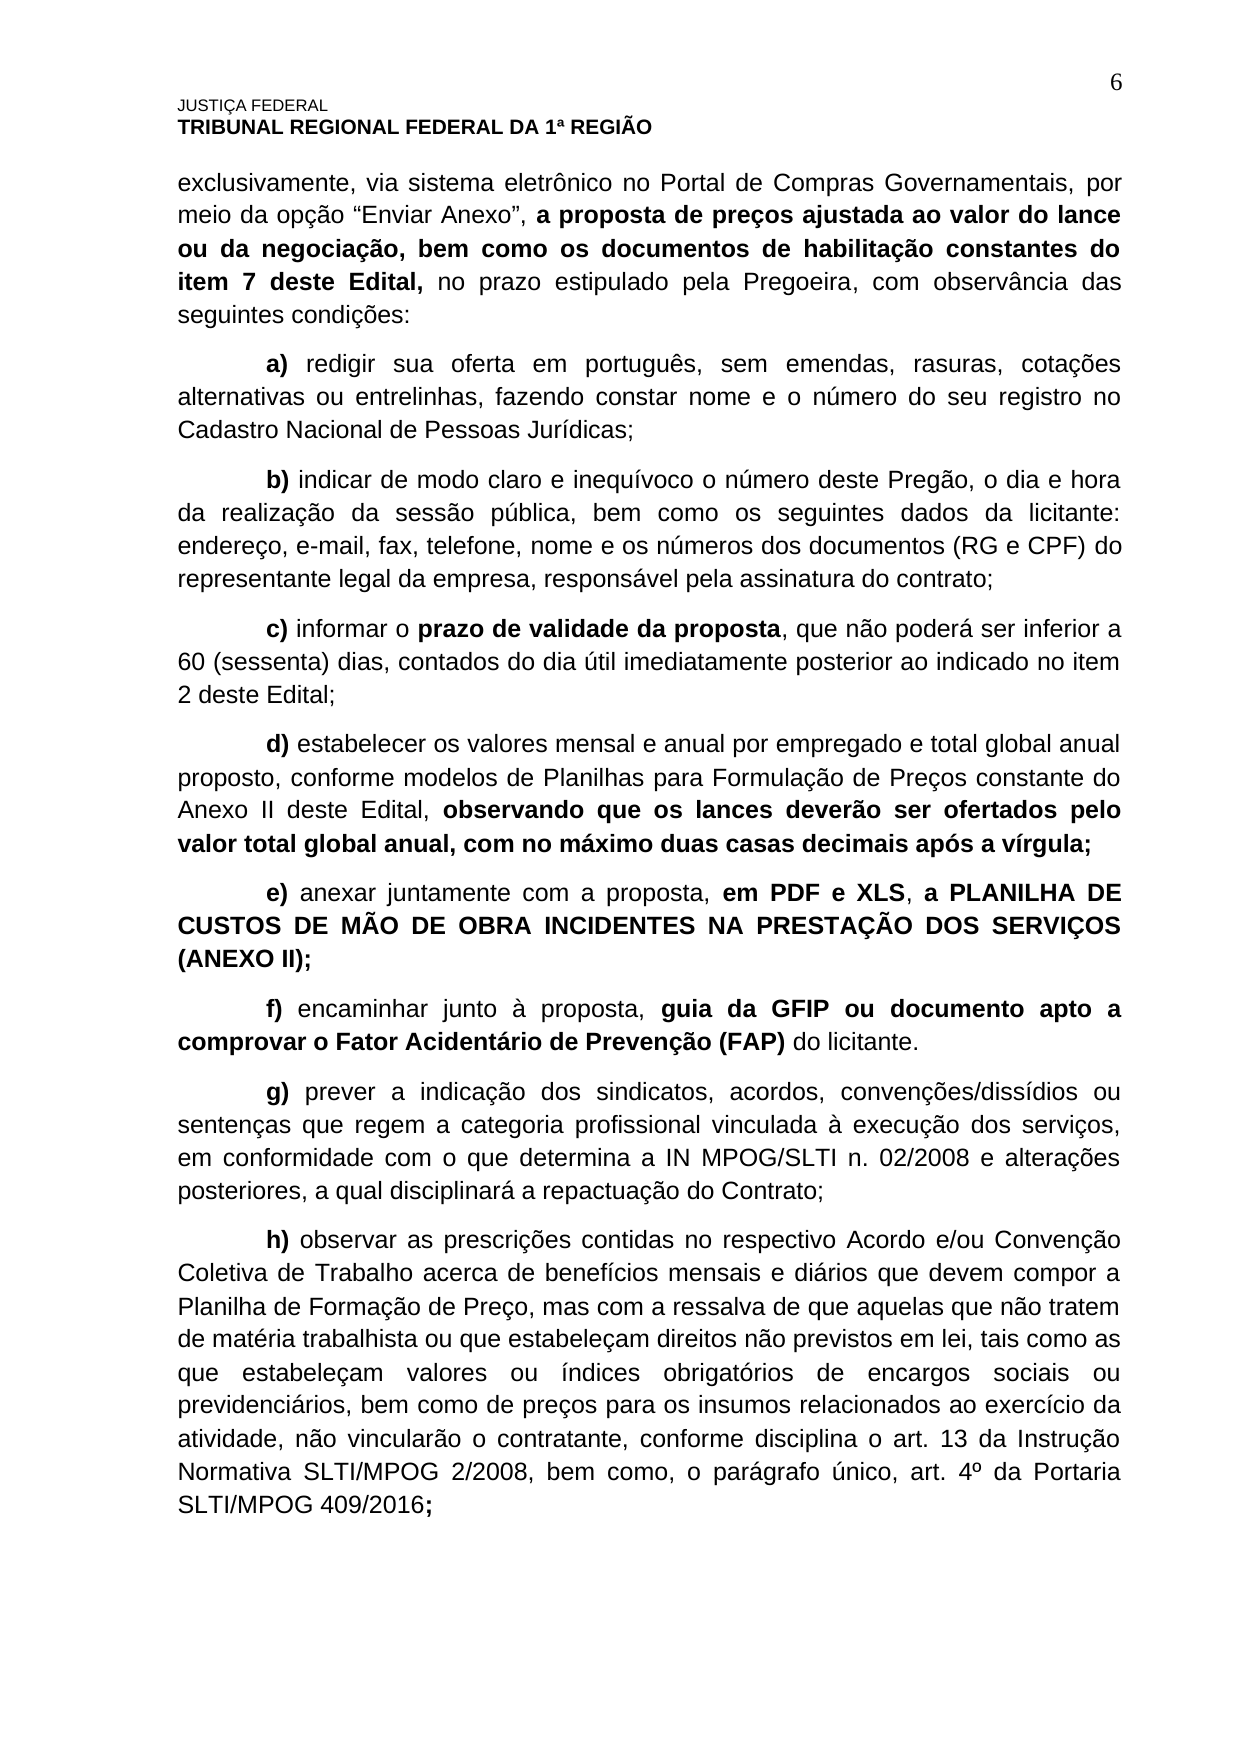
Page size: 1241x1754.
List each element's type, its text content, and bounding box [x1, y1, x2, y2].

text exclusivamente, via sistema eletrônico no Portal de Compras Governamentais, por meio da opção “Enviar Anexo”, a proposta de preços ajustada ao valor do lance ou da negociação, bem como os documentos de habilitação constantes do item 7 deste Edital, no prazo estipulado pela Pregoeira, com observância das seguintes condições: [177, 167, 1122, 328]
text f) encaminhar junto à proposta, guia da GFIP ou documento apto a comprovar o Fator Acidentário de Prevenção (FAP) do licitante. [177, 994, 1122, 1056]
list a) redigir sua oferta em português, sem emendas, rasuras, cotações alternativas ou entrelinhas, fazendo constar nome e o número do seu registro no Cadastro Nacional de Pessoas Jurídicas; [177, 349, 1122, 444]
list e) anexar juntamente com a proposta, em PDF e XLS, a PLANILHA DE CUSTOS DE MÃO DE OBRA INCIDENTES NA PRESTAÇÃO DOS SERVIÇOS (ANEXO II); [177, 878, 1122, 973]
list b) indicar de modo claro e inequívoco o número deste Pregão, o dia e hora da realização da sessão pública, bem como os seguintes dados da licitante: endereço, e-mail, fax, telefone, nome e os números dos documentos (RG e CPF) do representante legal da empresa, responsável pela assinatura do contrato; [177, 465, 1122, 593]
list c) informar o prazo de validade da proposta, que não poderá ser inferior a 60 (sessenta) dias, contados do dia útil imediatamente posterior ao indicado no item 2 deste Edital; [177, 614, 1122, 708]
text d) estabelecer os valores mensal e anual por empregado e total global anual proposto, conforme modelos de Planilhas para Formulação de Preços constante do Anexo II deste Edital, observando que os lances deverão ser ofertados pelo valor total global anual, com no máximo duas casas decimais após a vírgula; [177, 729, 1122, 857]
text g) prever a indicação dos sindicatos, acordos, convenções/dissídios ou sentenças que regem a categoria profissional vinculada à execução dos serviços, em conformidade com o que determina a IN MPOG/SLTI n. 02/2008 e alterações posteriores, a qual disciplinará a repactuação do Contrato; [177, 1077, 1122, 1204]
list h) observar as prescrições contidas no respectivo Acordo e/ou Convenção Coletiva de Trabalho acerca de benefícios mensais e diários que devem compor a Planilha de Formação de Preço, mas com a ressalva de que aquelas que não tratem de matéria trabalhista ou que estabeleçam direitos não previstos em lei, tais como as que estabeleçam valores ou índices obrigatórios de encargos sociais ou previdenciários, bem como de preços para os insumos relacionados ao exercício da atividade, não vincularão o contratante, conforme disciplina o art. 13 da Instrução Normativa SLTI/MPOG 2/2008, bem como, o parágrafo único, art. 4º da Portaria SLTI/MPOG 409/2016; [177, 1225, 1122, 1518]
